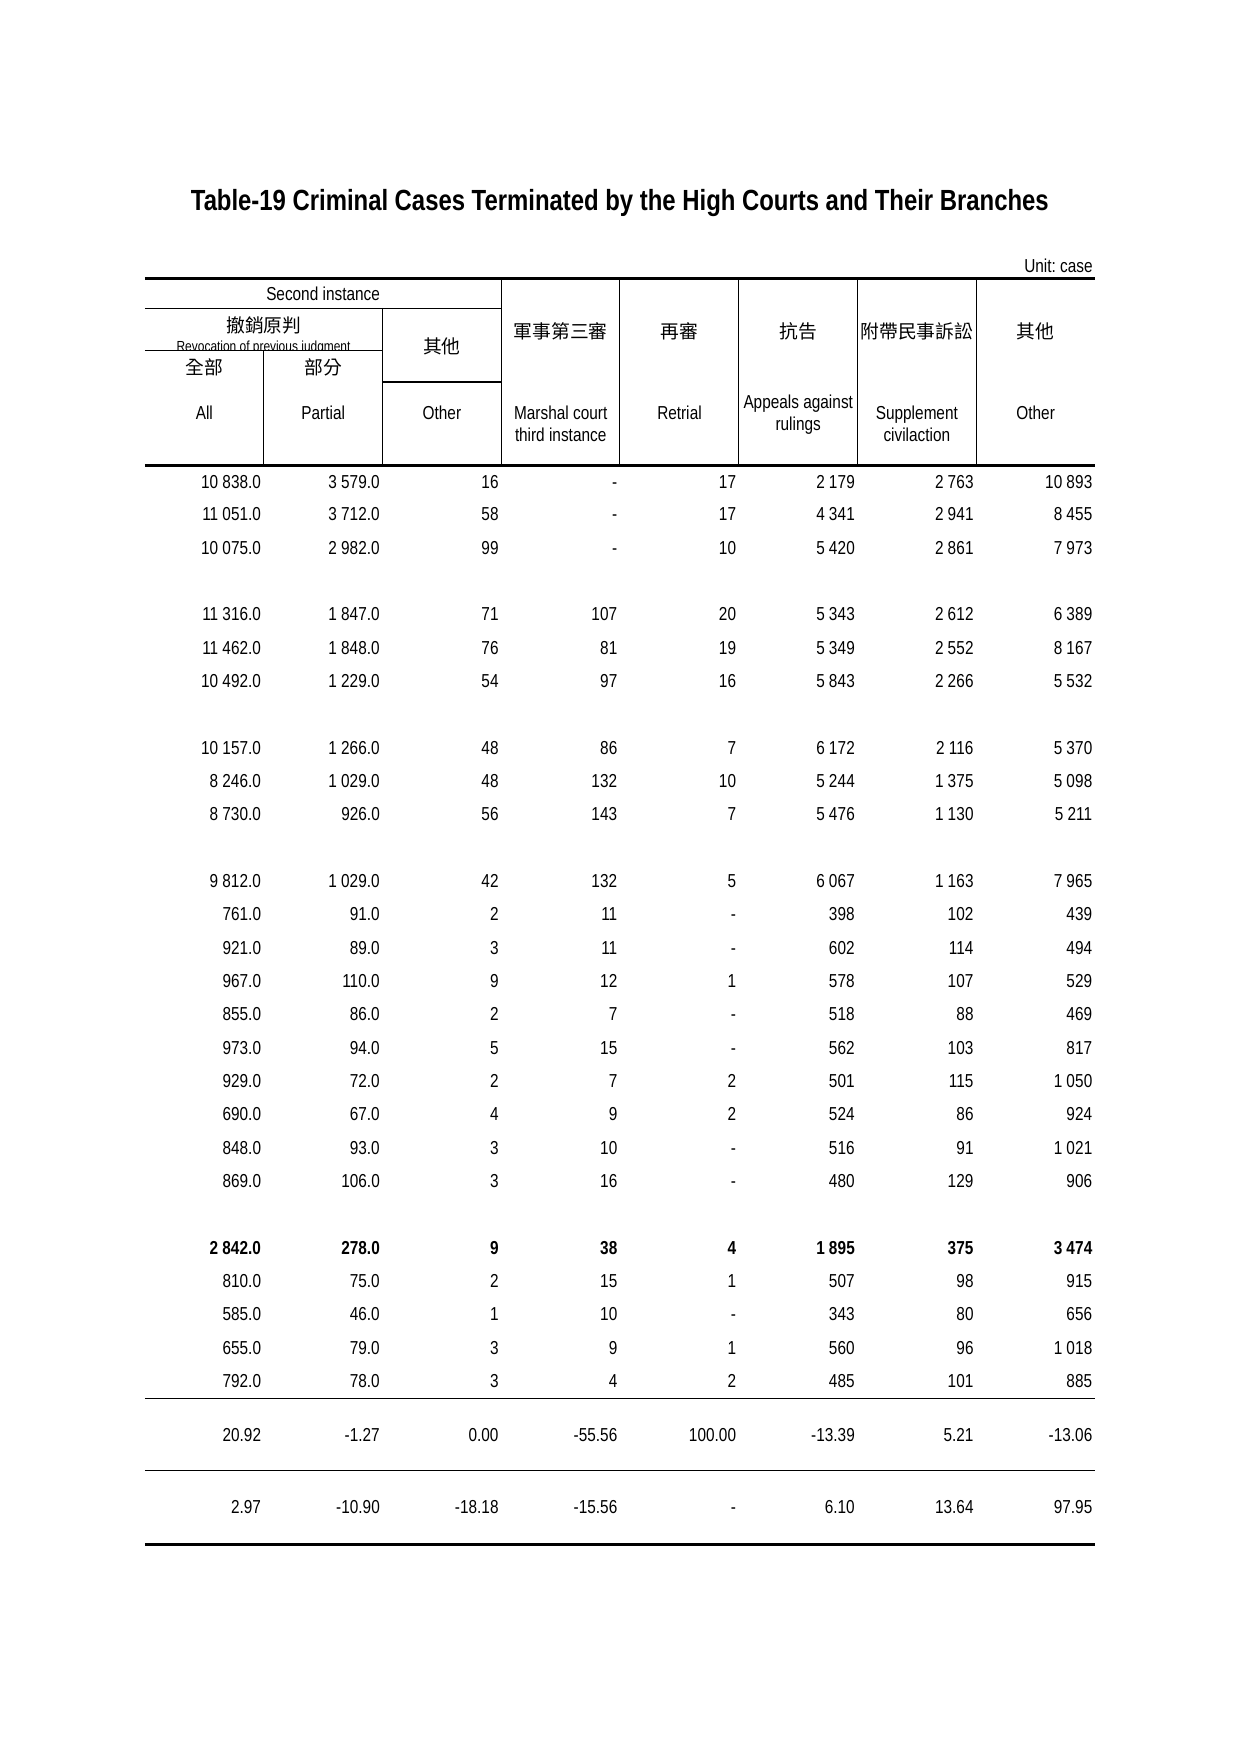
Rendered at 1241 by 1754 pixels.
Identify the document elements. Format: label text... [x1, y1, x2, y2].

table_cell 469 [976, 998, 1095, 1031]
table_cell 1 163 [857, 864, 976, 897]
table_cell 2 [620, 1364, 738, 1397]
table_cell 8 246.0 [145, 764, 263, 797]
table_cell 690.0 [145, 1098, 263, 1131]
table_cell 5 476 [739, 798, 857, 831]
table_cell 2 763 [857, 467, 976, 497]
table_cell 973.0 [145, 1031, 263, 1064]
table_cell [145, 831, 263, 864]
table_cell 20.92 [145, 1399, 263, 1470]
table_cell 2 266 [857, 664, 976, 697]
table_cell 398 [739, 898, 857, 931]
table_header 其他 [977, 280, 1095, 381]
table_cell 1 848.0 [264, 631, 382, 664]
table_cell 3 [382, 1331, 501, 1364]
table_cell [501, 1198, 620, 1231]
table_cell 97.95 [976, 1471, 1095, 1543]
table_cell -10.90 [264, 1471, 382, 1543]
table_cell 部分 [264, 351, 382, 381]
table_cell -13.39 [739, 1399, 857, 1470]
table_cell [739, 1198, 857, 1231]
table_cell 101 [857, 1364, 976, 1397]
table_cell 529 [976, 964, 1095, 997]
table_cell 129 [857, 1164, 976, 1197]
table_cell 278.0 [264, 1231, 382, 1264]
table_cell 5 [620, 864, 738, 897]
table_cell 2 861 [857, 531, 976, 564]
table_cell 10 893 [976, 467, 1095, 497]
table_cell [976, 831, 1095, 864]
text Unit: case [148, 255, 1092, 277]
table_cell 602 [739, 931, 857, 964]
table_cell 103 [857, 1031, 976, 1064]
table_cell 16 [382, 467, 501, 497]
table_cell 143 [501, 798, 620, 831]
table_cell 10 157.0 [145, 731, 263, 764]
table_cell [620, 564, 738, 597]
table_cell [382, 1198, 501, 1231]
table_cell 3 [382, 1364, 501, 1397]
table_cell 96 [857, 1331, 976, 1364]
table_cell - [620, 898, 738, 931]
table_cell 102 [857, 898, 976, 931]
table_cell 20 [620, 598, 738, 631]
table_cell [976, 698, 1095, 731]
table_cell 921.0 [145, 931, 263, 964]
table_cell 10 [501, 1131, 620, 1164]
table_cell -18.18 [382, 1471, 501, 1543]
table_cell 906 [976, 1164, 1095, 1197]
table_cell 110.0 [264, 964, 382, 997]
table_cell 1 [620, 1264, 738, 1297]
table_cell 967.0 [145, 964, 263, 997]
table_cell 6 067 [739, 864, 857, 897]
table_cell 9 812.0 [145, 864, 263, 897]
table_cell 480 [739, 1164, 857, 1197]
table_cell 2 [382, 1064, 501, 1097]
table_cell 其他 [383, 309, 501, 381]
table_cell 89.0 [264, 931, 382, 964]
table_cell 58 [382, 498, 501, 531]
table_cell [620, 831, 738, 864]
table_cell [620, 698, 738, 731]
table_cell 2 [382, 998, 501, 1031]
table_cell 2 [382, 898, 501, 931]
table_cell 2 842.0 [145, 1231, 263, 1264]
table_cell 115 [857, 1064, 976, 1097]
table_cell - [501, 498, 620, 531]
table_cell 1 018 [976, 1331, 1095, 1364]
table_cell 54 [382, 664, 501, 697]
table_cell 11 316.0 [145, 598, 263, 631]
table_cell 4 341 [739, 498, 857, 531]
table_cell [382, 564, 501, 597]
table_cell 926.0 [264, 798, 382, 831]
table_cell 1 847.0 [264, 598, 382, 631]
table_cell [501, 831, 620, 864]
table_cell 10 838.0 [145, 467, 263, 497]
table_header Second instance [145, 280, 501, 308]
table_cell 6 172 [739, 731, 857, 764]
table_cell 578 [739, 964, 857, 997]
table_cell 5 420 [739, 531, 857, 564]
table_cell 792.0 [145, 1364, 263, 1397]
table_cell [145, 698, 263, 731]
table_cell 9 [382, 964, 501, 997]
table_cell 3 [382, 931, 501, 964]
table_cell 1 021 [976, 1131, 1095, 1164]
table_cell 86.0 [264, 998, 382, 1031]
table_cell 10 075.0 [145, 531, 263, 564]
table_cell - [620, 1164, 738, 1197]
table_cell 810.0 [145, 1264, 263, 1297]
table_cell 1 130 [857, 798, 976, 831]
table_cell [145, 1198, 263, 1231]
table_cell [264, 698, 382, 731]
table_cell 42 [382, 864, 501, 897]
table_cell 99 [382, 531, 501, 564]
table_cell 17 [620, 498, 738, 531]
table_cell 2 [620, 1064, 738, 1097]
table_cell [501, 698, 620, 731]
table_cell 1 895 [739, 1231, 857, 1264]
table_cell 16 [501, 1164, 620, 1197]
table_cell 6.10 [739, 1471, 857, 1543]
table_cell Partial [264, 381, 382, 464]
table_cell 2 982.0 [264, 531, 382, 564]
table_cell 2 116 [857, 731, 976, 764]
table_cell 1 375 [857, 764, 976, 797]
table_cell 88 [857, 998, 976, 1031]
table_cell 0.00 [382, 1399, 501, 1470]
table_cell 6 389 [976, 598, 1095, 631]
table_cell 132 [501, 764, 620, 797]
table_cell 100.00 [620, 1399, 738, 1470]
table_cell [857, 1198, 976, 1231]
table_cell Retrial [620, 381, 738, 464]
table_cell 518 [739, 998, 857, 1031]
table_cell 10 492.0 [145, 664, 263, 697]
table_cell 1 [620, 964, 738, 997]
table_cell 655.0 [145, 1331, 263, 1364]
table_cell 86 [501, 731, 620, 764]
table_cell [382, 831, 501, 864]
table_cell 7 [501, 998, 620, 1031]
table_cell 3 712.0 [264, 498, 382, 531]
table_cell 7 [501, 1064, 620, 1097]
table_cell Other [383, 383, 501, 464]
table_cell 2 941 [857, 498, 976, 531]
table_cell [739, 564, 857, 597]
table_cell - [620, 931, 738, 964]
table_cell 10 [620, 764, 738, 797]
table_cell 516 [739, 1131, 857, 1164]
table_cell 98 [857, 1264, 976, 1297]
table_cell Supplement civilaction [858, 381, 976, 464]
table_cell 817 [976, 1031, 1095, 1064]
table_cell 38 [501, 1231, 620, 1264]
table_cell Other [977, 381, 1095, 464]
table_cell 8 730.0 [145, 798, 263, 831]
table_cell 2 612 [857, 598, 976, 631]
table_cell 1 029.0 [264, 864, 382, 897]
table_cell 9 [382, 1231, 501, 1264]
table_cell 3 579.0 [264, 467, 382, 497]
table_cell 79.0 [264, 1331, 382, 1364]
table_cell [857, 831, 976, 864]
table_cell 1 029.0 [264, 764, 382, 797]
table_cell 97 [501, 664, 620, 697]
table_cell 439 [976, 898, 1095, 931]
table_cell [620, 1198, 738, 1231]
table_cell 12 [501, 964, 620, 997]
table_cell 1 266.0 [264, 731, 382, 764]
table_cell 17 [620, 467, 738, 497]
table_cell 7 [620, 798, 738, 831]
table_cell 94.0 [264, 1031, 382, 1064]
table_cell 15 [501, 1031, 620, 1064]
table_cell 5 244 [739, 764, 857, 797]
table_cell 375 [857, 1231, 976, 1264]
table_cell 75.0 [264, 1264, 382, 1297]
table_cell 91.0 [264, 898, 382, 931]
table_cell 19 [620, 631, 738, 664]
table_cell 5 098 [976, 764, 1095, 797]
table_header 再審 [620, 280, 738, 381]
table_cell - [501, 467, 620, 497]
table_cell 7 [620, 731, 738, 764]
table_cell 91 [857, 1131, 976, 1164]
table_cell 924 [976, 1098, 1095, 1131]
table_cell - [620, 1471, 738, 1543]
table_cell [739, 831, 857, 864]
table_cell 656 [976, 1298, 1095, 1331]
table_cell - [620, 998, 738, 1031]
table_cell 2 [620, 1098, 738, 1131]
table_cell 2 552 [857, 631, 976, 664]
table_cell 132 [501, 864, 620, 897]
table_cell 761.0 [145, 898, 263, 931]
table_cell 929.0 [145, 1064, 263, 1097]
table_cell - [620, 1131, 738, 1164]
table_cell - [620, 1031, 738, 1064]
table_cell 5.21 [857, 1399, 976, 1470]
table_cell [857, 698, 976, 731]
table_cell All [145, 381, 263, 464]
table_cell 869.0 [145, 1164, 263, 1197]
table_cell 48 [382, 731, 501, 764]
table_cell 1 [382, 1298, 501, 1331]
table_cell 13.64 [857, 1471, 976, 1543]
table_cell 524 [739, 1098, 857, 1131]
table_cell 343 [739, 1298, 857, 1331]
table_cell 2 179 [739, 467, 857, 497]
table_cell 93.0 [264, 1131, 382, 1164]
table_cell 7 973 [976, 531, 1095, 564]
table_cell 848.0 [145, 1131, 263, 1164]
table_cell 485 [739, 1364, 857, 1397]
table_cell -55.56 [501, 1399, 620, 1470]
table_cell 8 167 [976, 631, 1095, 664]
table_cell 3 [382, 1131, 501, 1164]
table_cell 494 [976, 931, 1095, 964]
table_cell 7 965 [976, 864, 1095, 897]
table_cell 4 [620, 1231, 738, 1264]
table_cell -13.06 [976, 1399, 1095, 1470]
table_header 附帶民事訴訟 [858, 280, 976, 381]
table_cell 86 [857, 1098, 976, 1131]
table_cell [976, 1198, 1095, 1231]
table_cell 2 [382, 1264, 501, 1297]
table_cell 11 462.0 [145, 631, 263, 664]
table_cell 5 343 [739, 598, 857, 631]
table_cell 撤銷原判 Revocation of previous judgment [145, 309, 382, 349]
table_cell [264, 831, 382, 864]
table_cell 114 [857, 931, 976, 964]
table_cell 81 [501, 631, 620, 664]
table_cell 71 [382, 598, 501, 631]
table_cell - [620, 1298, 738, 1331]
table_cell 507 [739, 1264, 857, 1297]
table_cell -1.27 [264, 1399, 382, 1470]
table_cell 10 [501, 1298, 620, 1331]
table_cell 3 [382, 1164, 501, 1197]
table_cell 5 370 [976, 731, 1095, 764]
table_cell 全部 [145, 351, 263, 381]
table_cell 107 [501, 598, 620, 631]
table_cell 5 349 [739, 631, 857, 664]
table_cell Marshal court third instance [502, 381, 619, 464]
table_cell 5 211 [976, 798, 1095, 831]
table_cell 1 050 [976, 1064, 1095, 1097]
table_cell 501 [739, 1064, 857, 1097]
table_cell 11 051.0 [145, 498, 263, 531]
table_header 抗告 [739, 280, 857, 381]
table_cell 3 474 [976, 1231, 1095, 1264]
table_cell [501, 564, 620, 597]
table_cell 8 455 [976, 498, 1095, 531]
table_cell 1 229.0 [264, 664, 382, 697]
table_cell [264, 1198, 382, 1231]
table_cell 10 [620, 531, 738, 564]
table_cell 78.0 [264, 1364, 382, 1397]
table_cell [264, 564, 382, 597]
table_cell 562 [739, 1031, 857, 1064]
table_cell 9 [501, 1331, 620, 1364]
table_cell 106.0 [264, 1164, 382, 1197]
table_cell -15.56 [501, 1471, 620, 1543]
table_cell 2.97 [145, 1471, 263, 1543]
table_cell 15 [501, 1264, 620, 1297]
table_cell 4 [382, 1098, 501, 1131]
table_cell Appeals against rulings [739, 381, 857, 464]
table_cell 5 [382, 1031, 501, 1064]
table_cell - [501, 531, 620, 564]
table_cell 107 [857, 964, 976, 997]
table_cell [976, 564, 1095, 597]
table_cell 885 [976, 1364, 1095, 1397]
table_cell 9 [501, 1098, 620, 1131]
table_cell 76 [382, 631, 501, 664]
table_cell 560 [739, 1331, 857, 1364]
table_cell 5 843 [739, 664, 857, 697]
table_cell 80 [857, 1298, 976, 1331]
table_cell 72.0 [264, 1064, 382, 1097]
table_cell 16 [620, 664, 738, 697]
table_cell 67.0 [264, 1098, 382, 1131]
table_cell 48 [382, 764, 501, 797]
table_header 軍事第三審 [502, 280, 619, 381]
table_cell 915 [976, 1264, 1095, 1297]
table_cell [382, 698, 501, 731]
table_cell 56 [382, 798, 501, 831]
table_cell 855.0 [145, 998, 263, 1031]
table_cell [739, 698, 857, 731]
table_cell 46.0 [264, 1298, 382, 1331]
table_cell [145, 564, 263, 597]
table_cell 5 532 [976, 664, 1095, 697]
table_cell 585.0 [145, 1298, 263, 1331]
table_cell 1 [620, 1331, 738, 1364]
text Table-19 Criminal Cases Terminated by the High Courts and Their Branches [148, 183, 1092, 217]
table_cell 4 [501, 1364, 620, 1397]
table_cell 11 [501, 931, 620, 964]
table_cell [857, 564, 976, 597]
table_cell 11 [501, 898, 620, 931]
